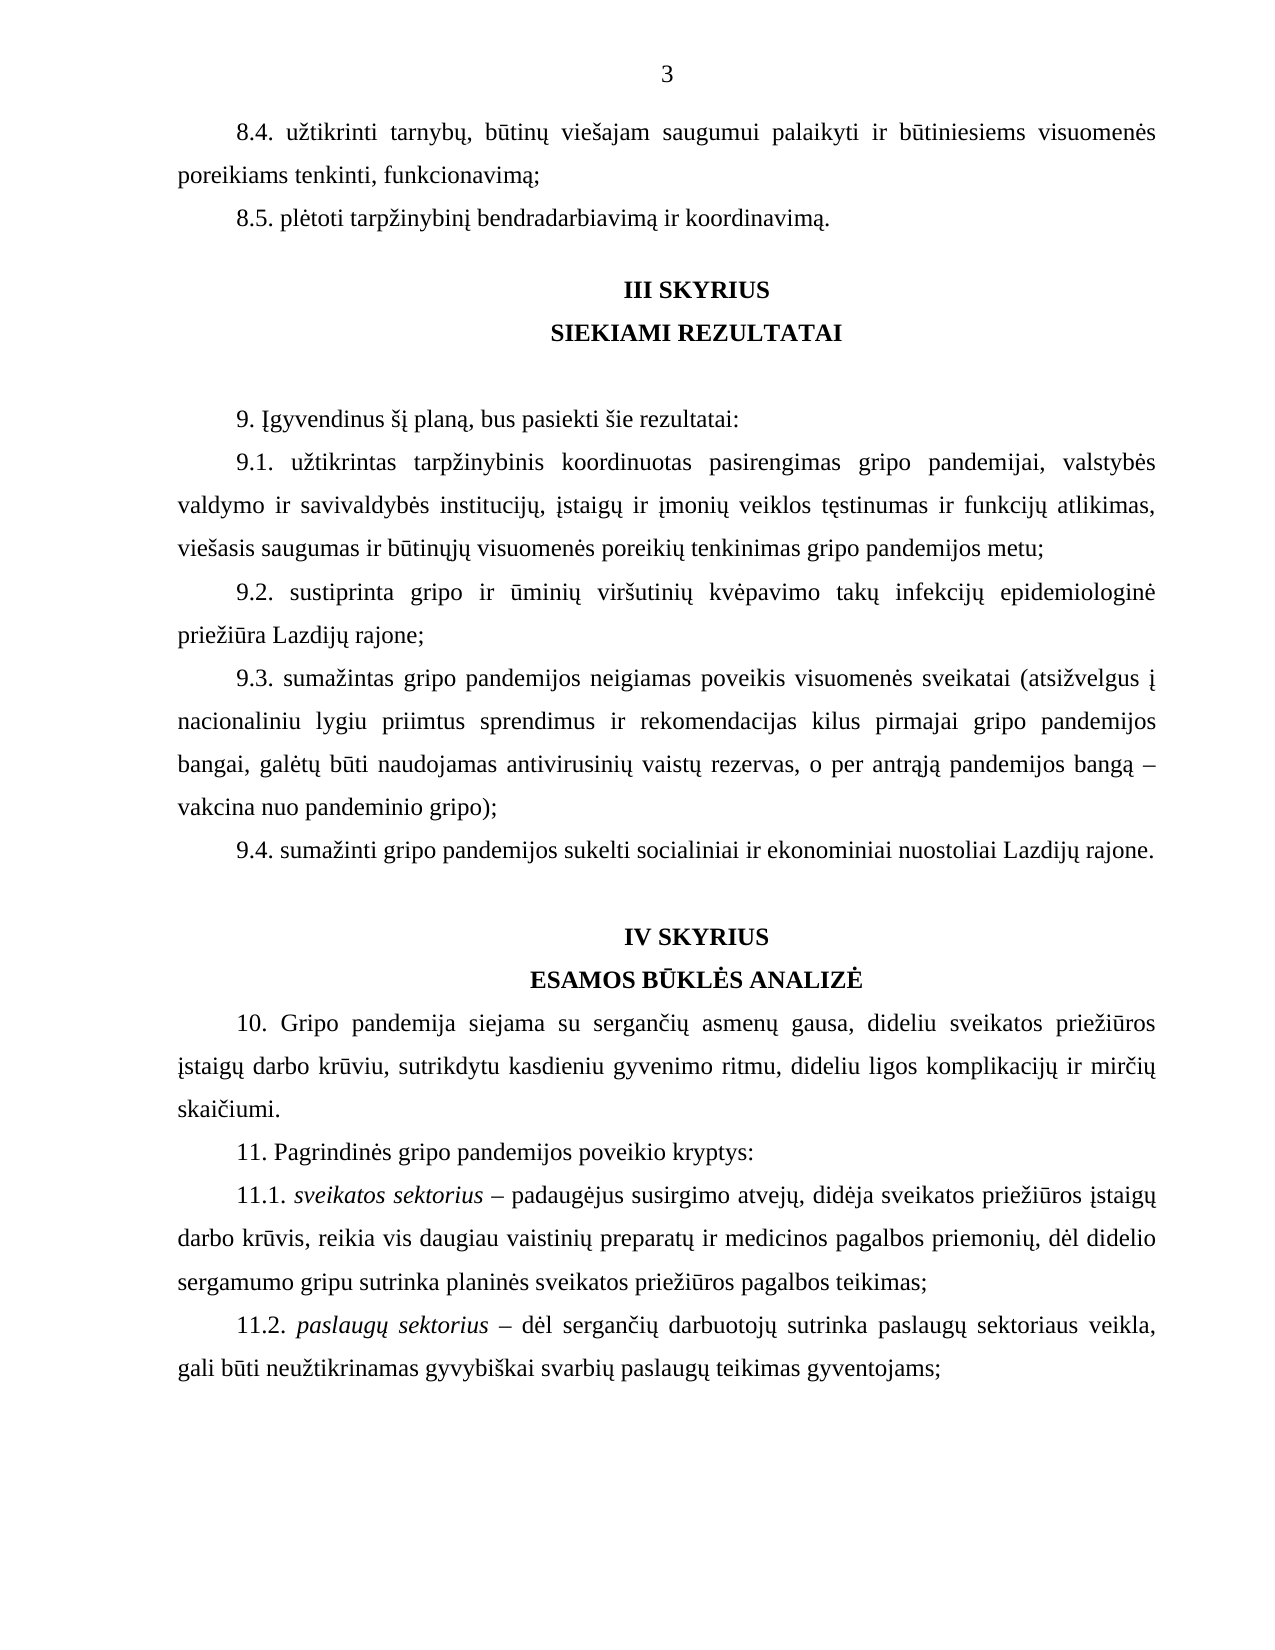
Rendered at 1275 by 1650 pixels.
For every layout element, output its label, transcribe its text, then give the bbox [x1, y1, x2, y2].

text 8.4. užtikrinti tarnybų, būtinų viešajam saugumui palaikyti ir būtiniesiems visuomenės poreikiams tenkinti, funkcionavimą; [177, 117, 1157, 188]
text ESAMOS BŪKLĖS ANALIZĖ [177, 965, 1157, 993]
text III SKYRIUS [177, 275, 1157, 303]
text 11.1. sveikatos sektorius – padaugėjus susirgimo atvejų, didėja sveikatos priežiūros įstaigų darbo krūvis, reikia vis daugiau vaistinių preparatų ir medicinos pagalbos priemonių, dėl didelio sergamumo gripu sutrinka planinės sveikatos priežiūros pagalbos teikimas; [177, 1180, 1157, 1295]
text 10. Gripo pandemija siejama su sergančių asmenų gausa, dideliu sveikatos priežiūros įstaigų darbo krūviu, sutrikdytu kasdieniu gyvenimo ritmu, dideliu ligos komplikacijų ir mirčių skaičiumi. [177, 1008, 1157, 1123]
text 11. Pagrindinės gripo pandemijos poveikio kryptys: [177, 1137, 1157, 1166]
text IV SKYRIUS [177, 922, 1157, 950]
text 9.2. sustiprinta gripo ir ūminių viršutinių kvėpavimo takų infekcijų epidemiologinė priežiūra Lazdijų rajone; [177, 577, 1157, 648]
text SIEKIAMI REZULTATAI [177, 318, 1157, 347]
text 8.5. plėtoti tarpžinybinį bendradarbiavimą ir koordinavimą. [177, 203, 1157, 232]
text 11.2. paslaugų sektorius – dėl sergančių darbuotojų sutrinka paslaugų sektoriaus veikla, gali būti neužtikrinamas gyvybiškai svarbių paslaugų teikimas gyventojams; [177, 1310, 1157, 1382]
text 9.3. sumažintas gripo pandemijos neigiamas poveikis visuomenės sveikatai (atsižvelgus į nacionaliniu lygiu priimtus sprendimus ir rekomendacijas kilus pirmajai gripo pandemijos bangai, galėtų būti naudojamas antivirusinių vaistų rezervas, o per antrąją pandemijos bangą – vakcina nuo pandeminio gripo); [177, 663, 1157, 821]
text 9.1. užtikrintas tarpžinybinis koordinuotas pasirengimas gripo pandemijai, valstybės valdymo ir savivaldybės institucijų, įstaigų ir įmonių veiklos tęstinumas ir funkcijų atlikimas, viešasis saugumas ir būtinųjų visuomenės poreikių tenkinimas gripo pandemijos metu; [177, 447, 1157, 562]
text 9.4. sumažinti gripo pandemijos sukelti socialiniai ir ekonominiai nuostoliai Lazdijų rajone. [177, 835, 1157, 864]
text 9. Įgyvendinus šį planą, bus pasiekti šie rezultatai: [177, 404, 1157, 433]
